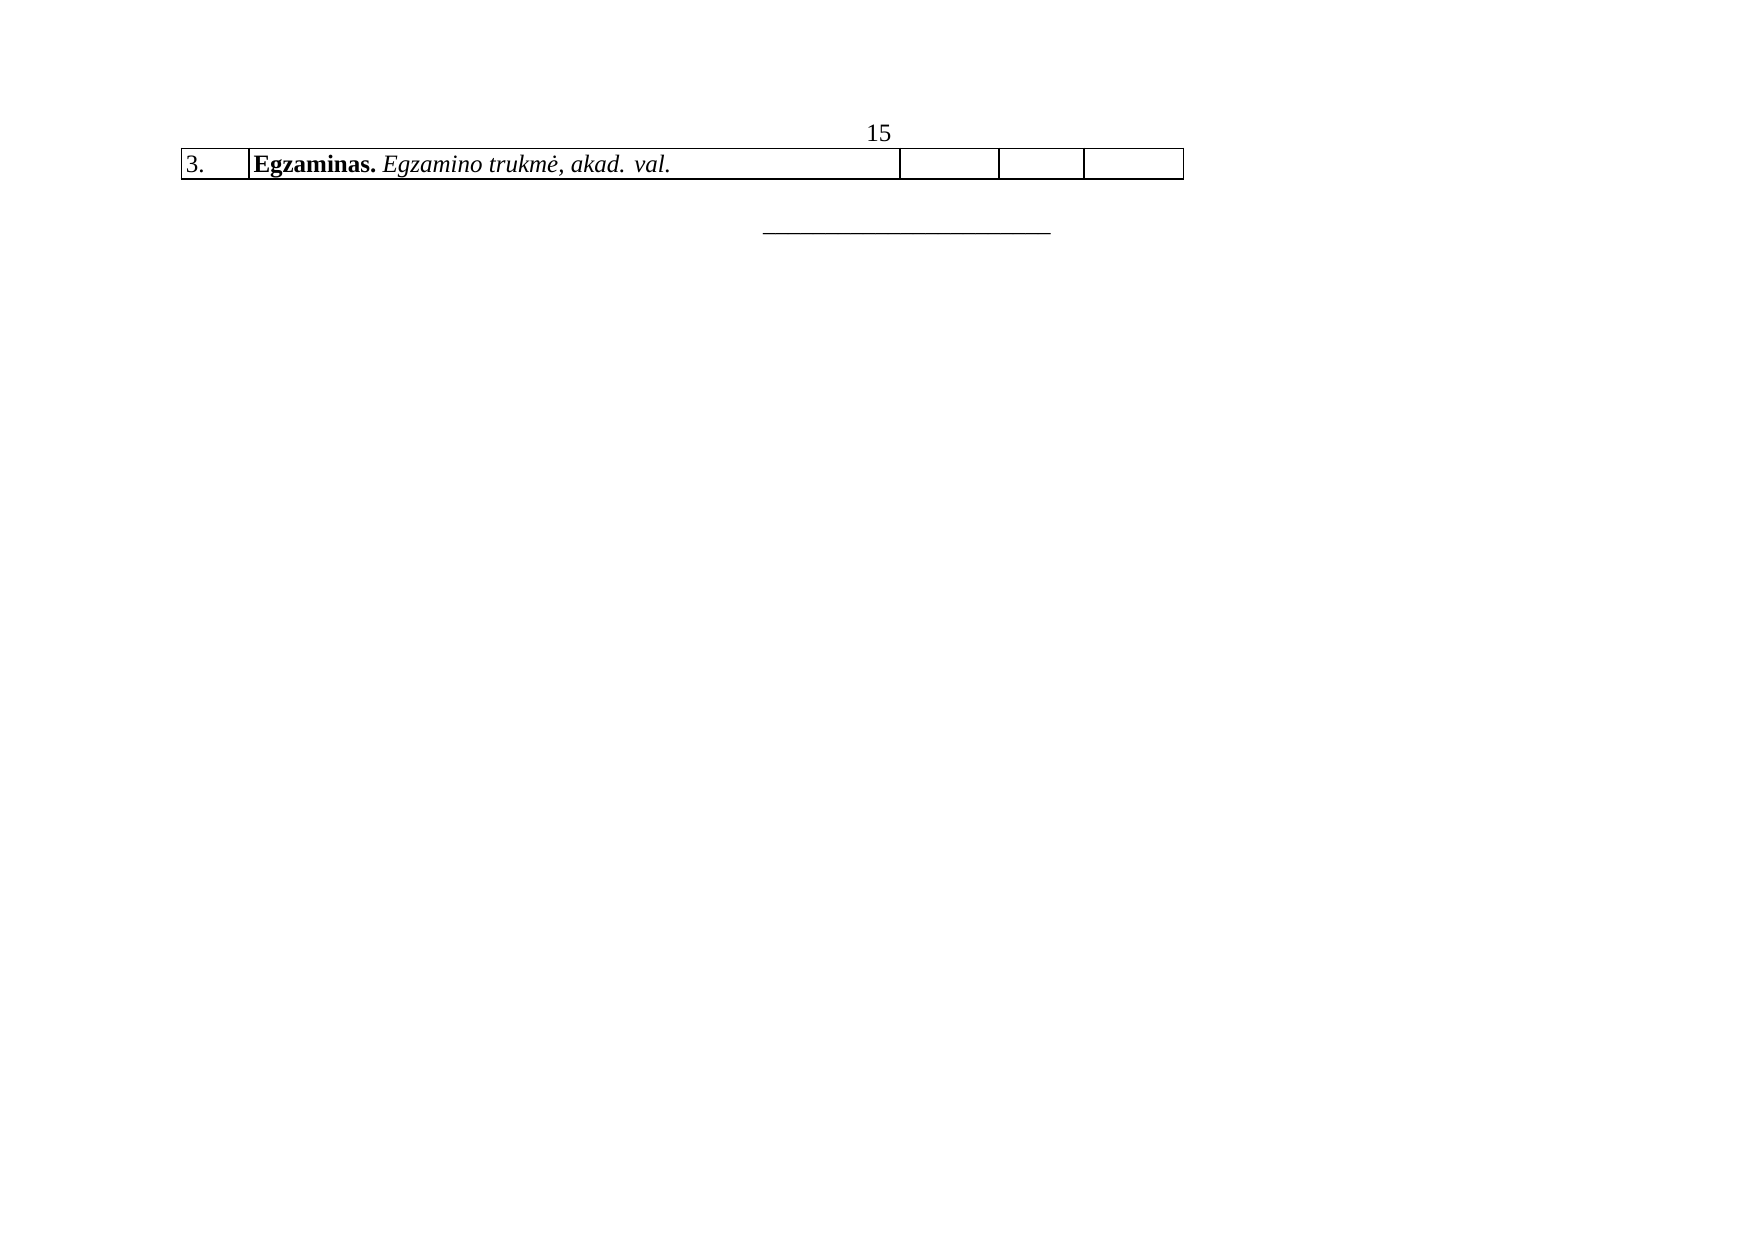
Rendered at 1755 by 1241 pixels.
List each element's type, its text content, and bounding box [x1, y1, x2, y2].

table_cell Egzaminas. Egzamino trukmė, akad. val. [250, 149, 899, 178]
table_cell 3. [182, 149, 248, 178]
table_cell [1085, 149, 1183, 178]
text _______________________ [177, 208, 1636, 237]
table_cell [1000, 149, 1083, 178]
table_cell [901, 149, 998, 178]
